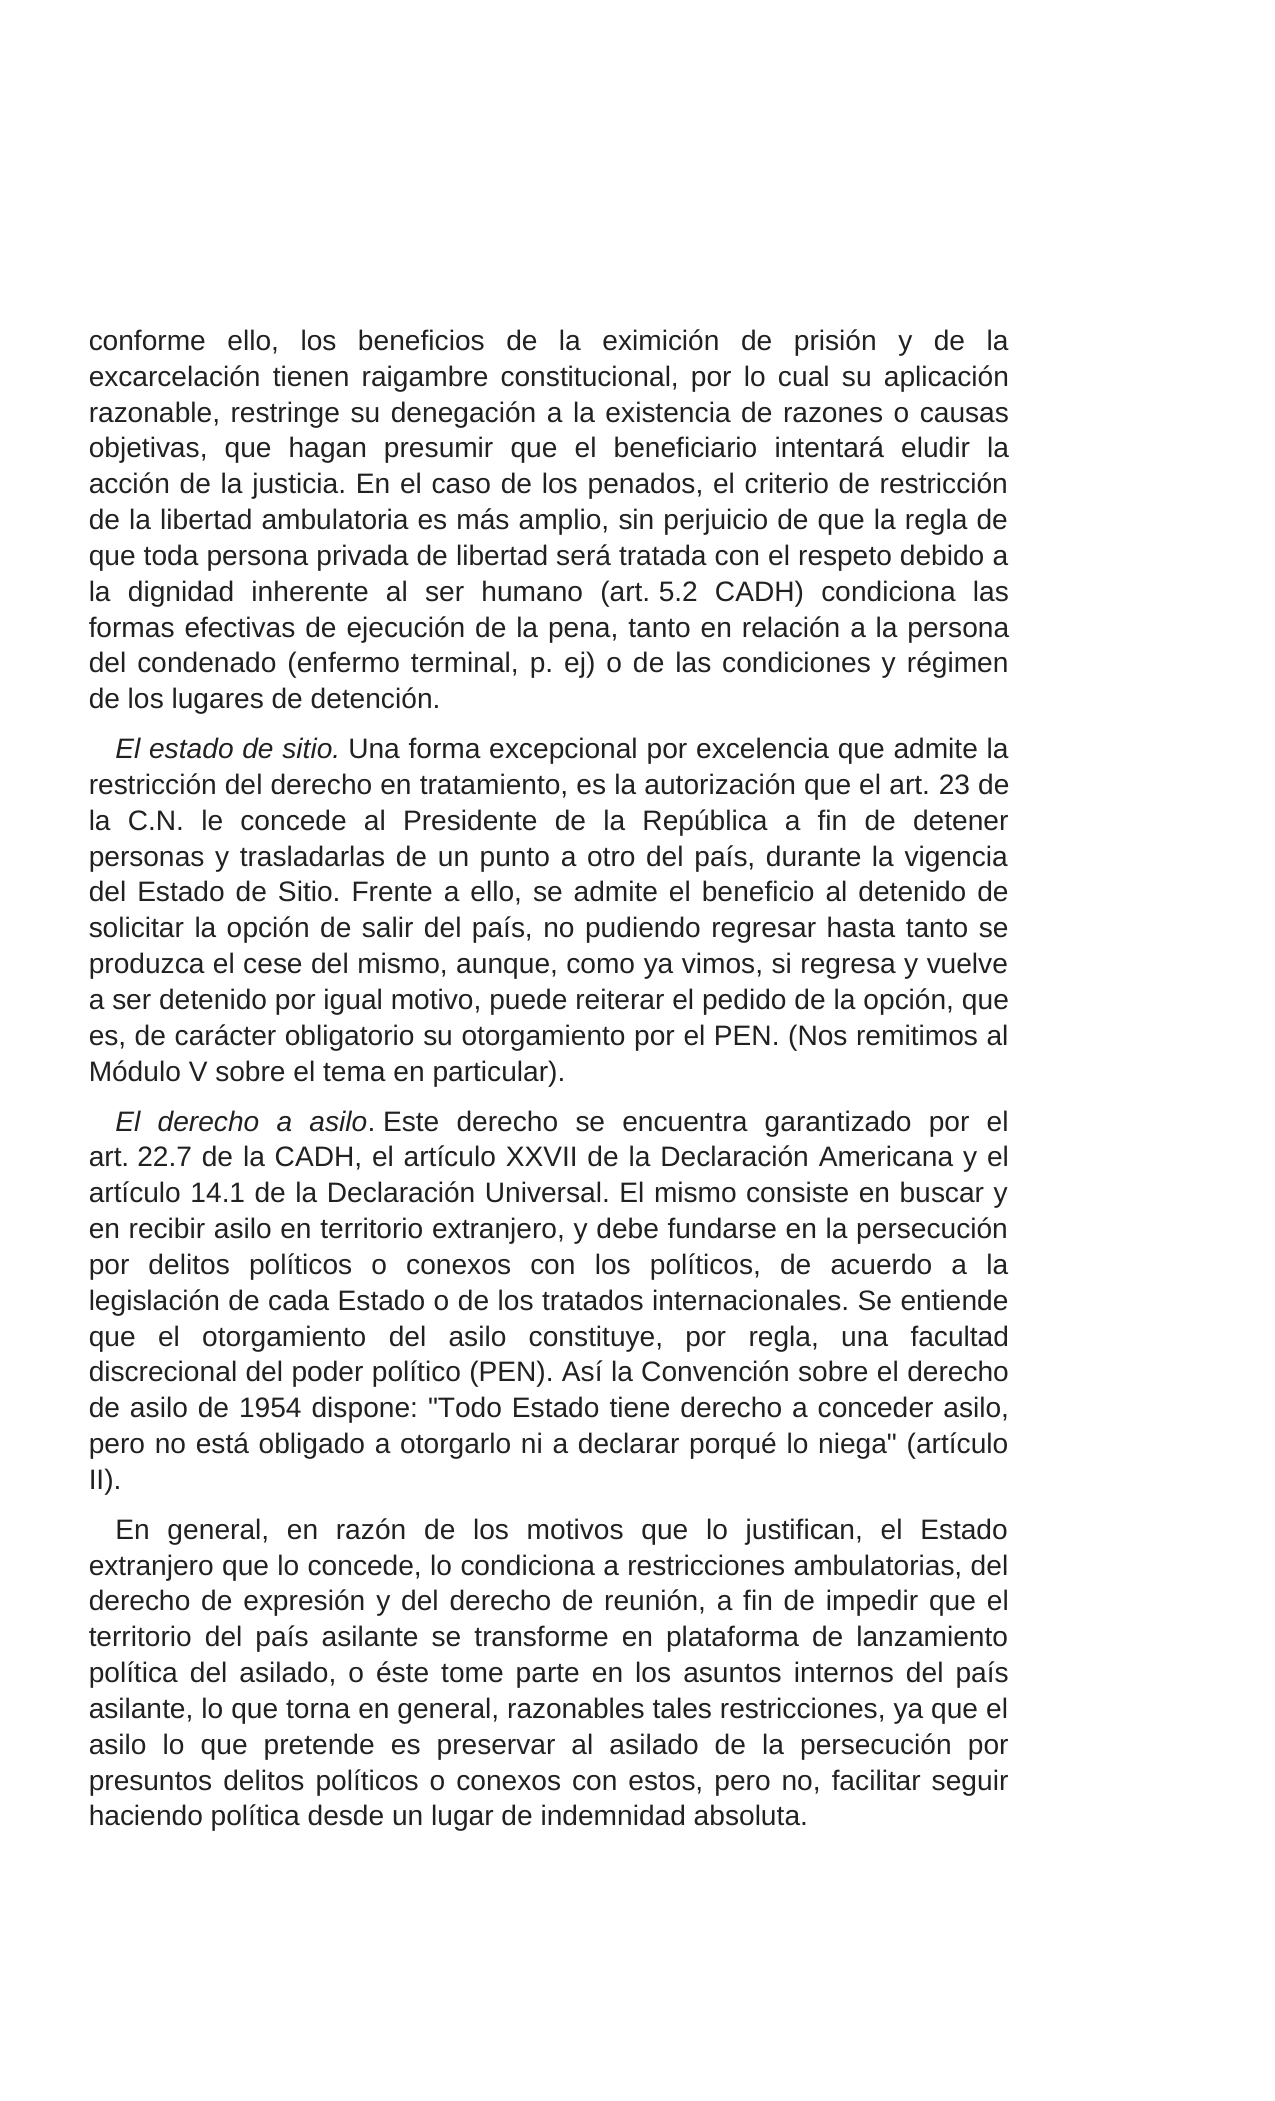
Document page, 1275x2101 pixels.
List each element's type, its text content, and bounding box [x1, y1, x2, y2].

text El estado de sitio. Una forma excepcional por excelencia que admite la restricción del derecho en tratamiento, es la autorización que el art. 23 de la C.N. le concede al Presidente de la República a fin de detener personas y trasladarlas de un punto a otro del país, durante la vigencia del Estado de Sitio. Frente a ello, se admite el beneficio al detenido de solicitar la opción de salir del país, no pudiendo regresar hasta tanto se produzca el cese del mismo, aunque, como ya vimos, si regresa y vuelve a ser detenido por igual motivo, puede reiterar el pedido de la opción, que es, de carácter obligatorio su otorgamiento por el PEN. (Nos remitimos al Módulo V sobre el tema en particular). [88, 733, 1009, 1087]
text En general, en razón de los motivos que lo justifican, el Estado extranjero que lo concede, lo condiciona a restricciones ambulatorias, del derecho de expresión y del derecho de reunión, a fin de impedir que el territorio del país asilante se transforme en plataforma de lanzamiento política del asilado, o éste tome parte en los asuntos internos del país asilante, lo que torna en general, razonables tales restricciones, ya que el asilo lo que pretende es preservar al asilado de la persecución por presuntos delitos políticos o conexos con estos, pero no, facilitar seguir haciendo política desde un lugar de indemnidad absoluta. [88, 1514, 1009, 1832]
text El derecho a asilo. Este derecho se encuentra garantizado por el art. 22.7 de la CADH, el artículo XXVII de la Declaración Americana y el artículo 14.1 de la Declaración Universal. El mismo consiste en buscar y en recibir asilo en territorio extranjero, y debe fundarse en la persecución por delitos políticos o conexos con los políticos, de acuerdo a la legislación de cada Estado o de los tratados internacionales. Se entiende que el otorgamiento del asilo constituye, por regla, una facultad discrecional del poder político (PEN). Así la Convención sobre el derecho de asilo de 1954 dispone: "Todo Estado tiene derecho a conceder asilo, pero no está obligado a otorgarlo ni a declarar porqué lo niega" (artículo II). [88, 1105, 1009, 1495]
text conforme ello, los beneficios de la eximición de prisión y de la excarcelación tienen raigambre constitucional, por lo cual su aplicación razonable, restringe su denegación a la existencia de razones o causas objetivas, que hagan presumir que el beneficiario intentará eludir la acción de la justicia. En el caso de los penados, el criterio de restricción de la libertad ambulatoria es más amplio, sin perjuicio de que la regla de que toda persona privada de libertad será tratada con el respeto debido a la dignidad inherente al ser humano (art. 5.2 CADH) condiciona las formas efectivas de ejecución de la pena, tanto en relación a la persona del condenado (enfermo terminal, p. ej) o de las condiciones y régimen de los lugares de detención. [88, 325, 1009, 714]
